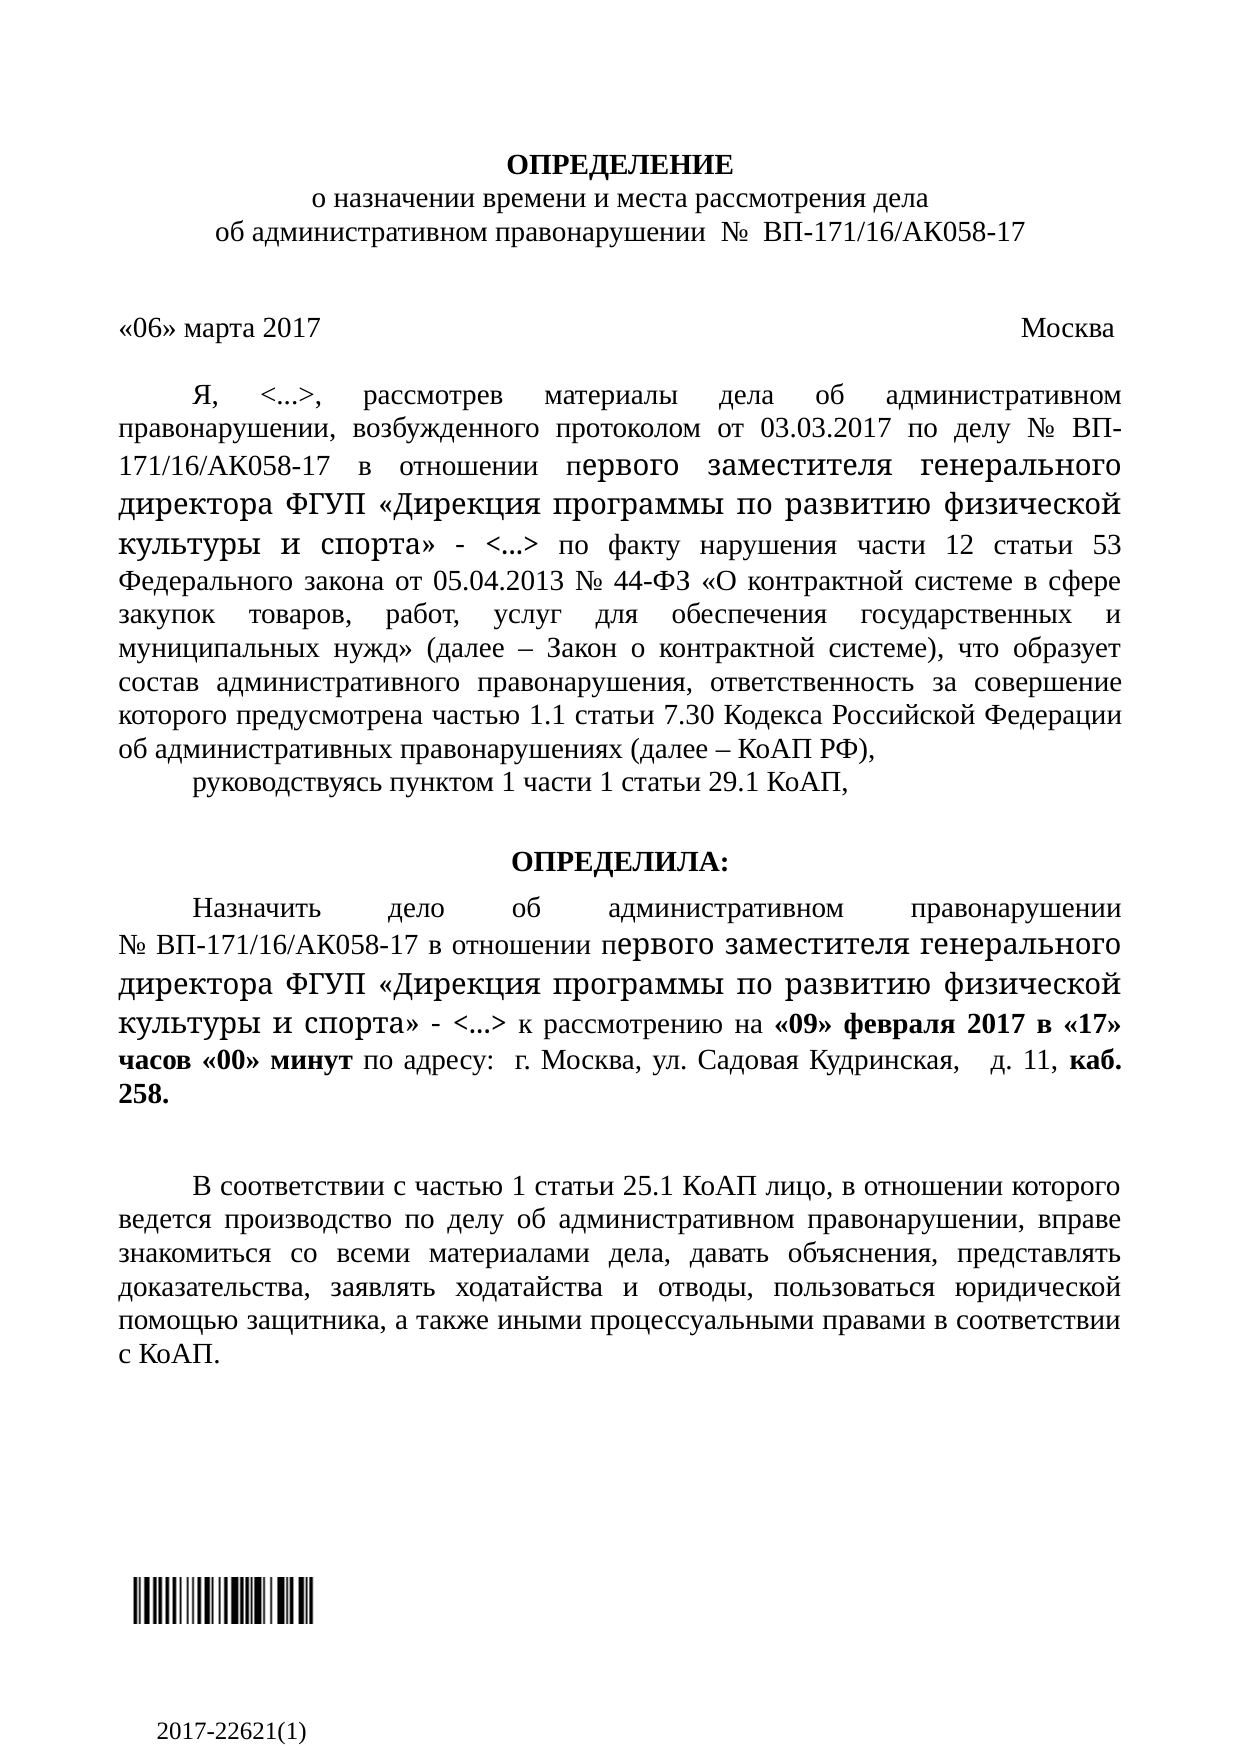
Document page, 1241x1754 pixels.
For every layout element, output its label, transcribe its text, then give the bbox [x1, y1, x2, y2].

picture [118, 1577, 331, 1624]
text ОПРЕДЕЛИЛА: [118, 844, 1122, 877]
text руководствуясь пунктом 1 части 1 статьи 29.1 КоАП, [118, 764, 1122, 798]
text о назначении времени и места рассмотрения дела [118, 180, 1122, 214]
text Назначить дело об административном правонарушении № ВП-171/16/АК058-17 в отношении первого заместителя генерального директора ФГУП «Дирекция программы по развитию физической культуры и спорта» - <...> к рассмотрению на «09» февраля 2017 в «17» часов «00» минут по адресу: г. Москва, ул. Садовая Кудринская, д. 11, каб. 258. [118, 890, 1122, 1109]
subtitle ОПРЕДЕЛЕНИЕ [118, 147, 1122, 180]
text «06» марта 2017 Москва [118, 310, 1122, 343]
text Я, <...>, рассмотрев материалы дела об административном правонарушении, возбужденного протоколом от 03.03.2017 по делу № ВП-171/16/АК058-17 в отношении первого заместителя генерального директора ФГУП «Дирекция программы по развитию физической культуры и спорта» - <...> по факту нарушения части 12 статьи 53 Федерального закона от 05.04.2013 № 44-ФЗ «О контрактной системе в сфере закупок товаров, работ, услуг для обеспечения государственных и муниципальных нужд» (далее – Закон о контрактной системе), что образует состав административного правонарушения, ответственность за совершение которого предусмотрена частью 1.1 статьи 7.30 Кодекса Российской Федерации об административных правонарушениях (далее – КоАП РФ), [118, 377, 1122, 764]
text В соответствии с частью 1 статьи 25.1 КоАП лицо, в отношении которого ведется производство по делу об административном правонарушении, вправе знакомиться со всеми материалами дела, давать объяснения, представлять доказательства, заявлять ходатайства и отводы, пользоваться юридической помощью защитника, а также иными процессуальными правами в соответствии с КоАП. [118, 1168, 1122, 1369]
text об административном правонарушении № ВП-171/16/АК058-17 [118, 214, 1122, 247]
